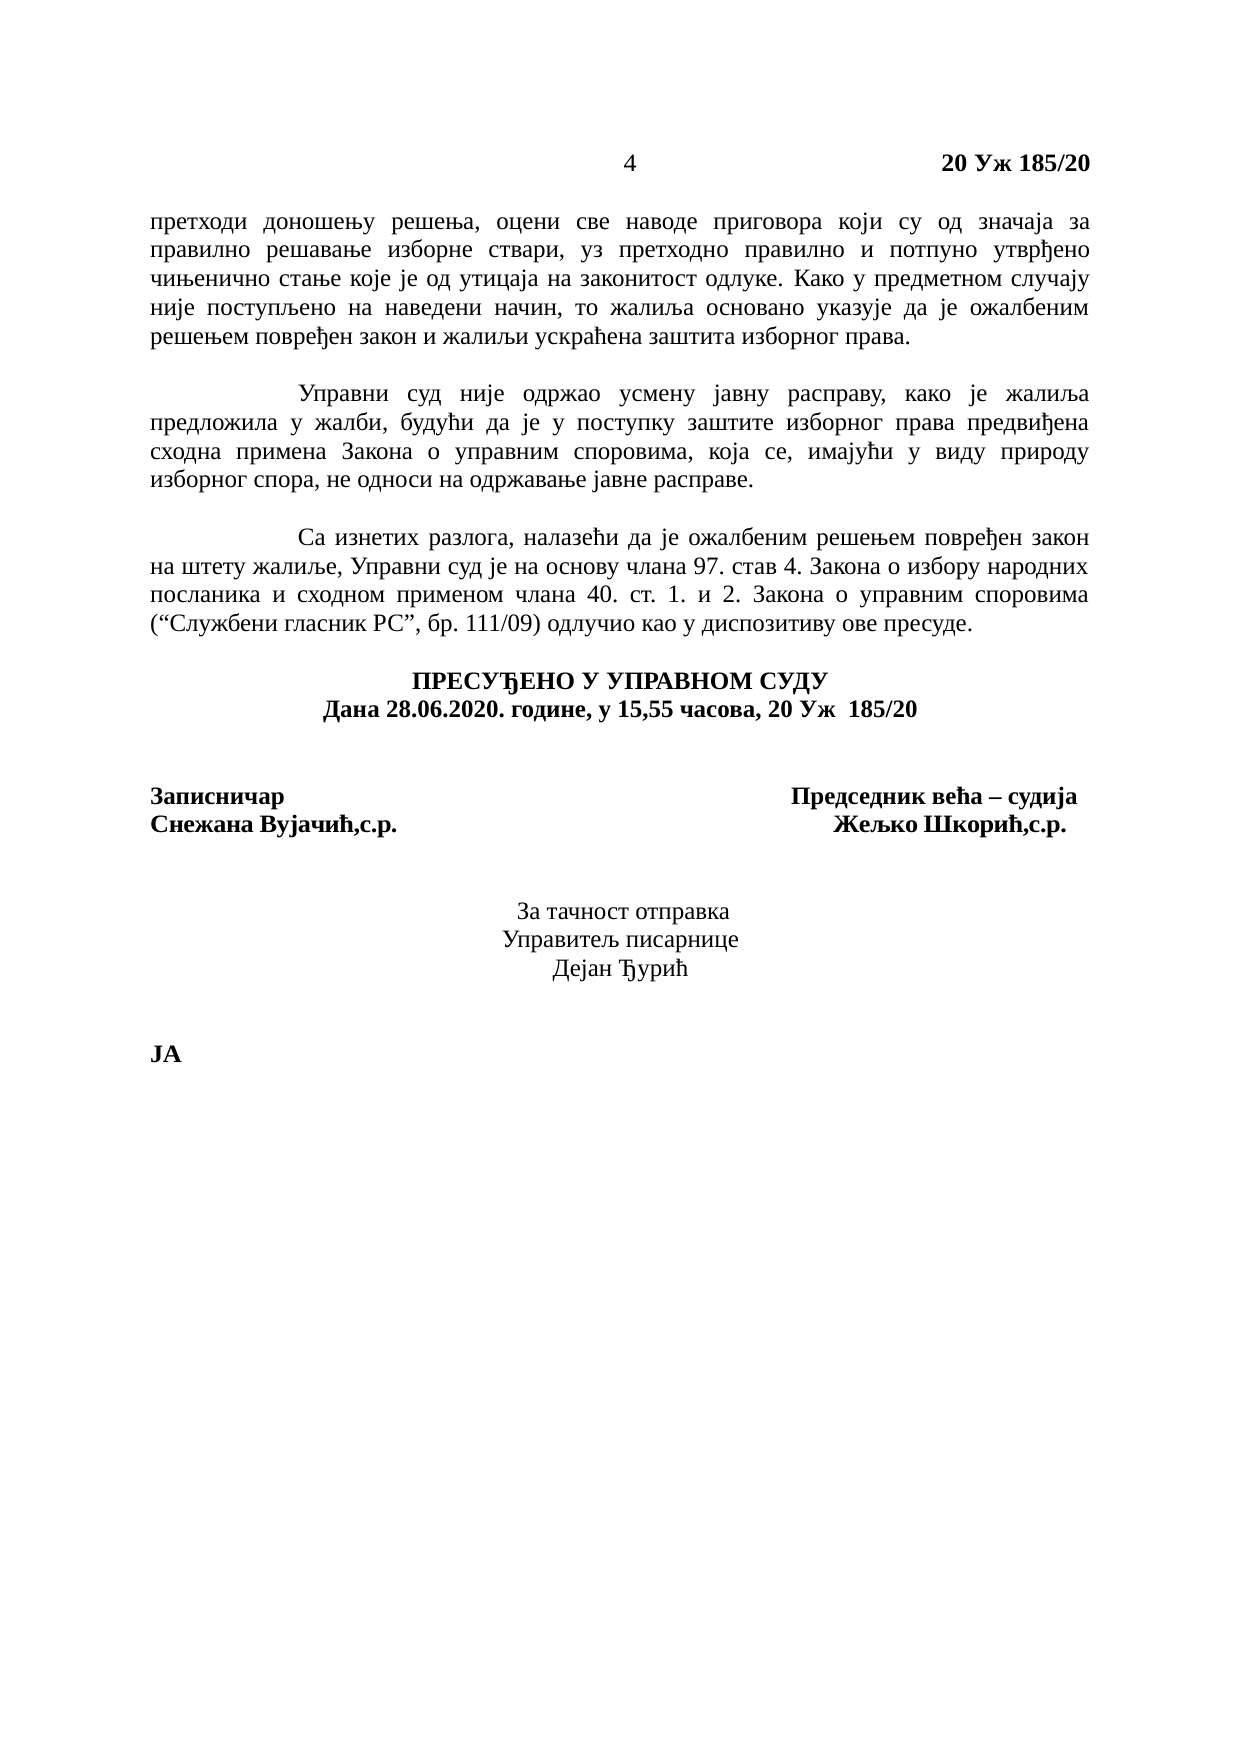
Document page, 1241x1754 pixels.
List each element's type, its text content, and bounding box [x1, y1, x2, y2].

text претходи доношењу решења, оцени све наводе приговора који су од значаја за правилно решавање изборне ствари, уз претходно правилно и потпуно утврђено чињенично стање које је од утицаја на законитост одлуке. Како у предметном случају није поступљено на наведени начин, то жалиља основано указује да је ожалбеним решењем повређен закон и жалиљи ускраћена заштита изборног права. [150, 206, 1090, 349]
text Управитељ писарнице [150, 924, 1090, 953]
text Дејан Ђурић [150, 953, 1090, 982]
text Снежана Вујачић,с.р. Жељко Шкорић,с.р. [150, 809, 1090, 838]
text Дана 28.06.2020. године, у 15,55 часова, 20 Уж 185/20 [150, 694, 1090, 723]
text Са изнетих разлога, налазећи да је ожалбеним решењем повређен закон на штету жалиље, Управни суд је на основу члана 97. став 4. Закона о избору народних посланика и сходном применом члана 40. ст. 1. и 2. Закона о управним споровима (“Службени гласник РС”, бр. 111/09) одлучио као у диспозитиву ове пресуде. [150, 522, 1090, 637]
text ПРЕСУЂЕНО У УПРАВНОМ СУДУ [150, 666, 1090, 694]
text ЈА [150, 1039, 1090, 1068]
text За тачност отправка [150, 896, 1090, 924]
text Записничар Председник већа – судија [150, 781, 1090, 809]
text Управни суд није одржао усмену јавну расправу, како је жалиља предложила у жалби, будући да је у поступку заштите изборног права предвиђена сходна примена Закона о управним споровима, која се, имајући у виду природу изборног спора, не односи на одржавање јавне расправе. [150, 378, 1090, 493]
